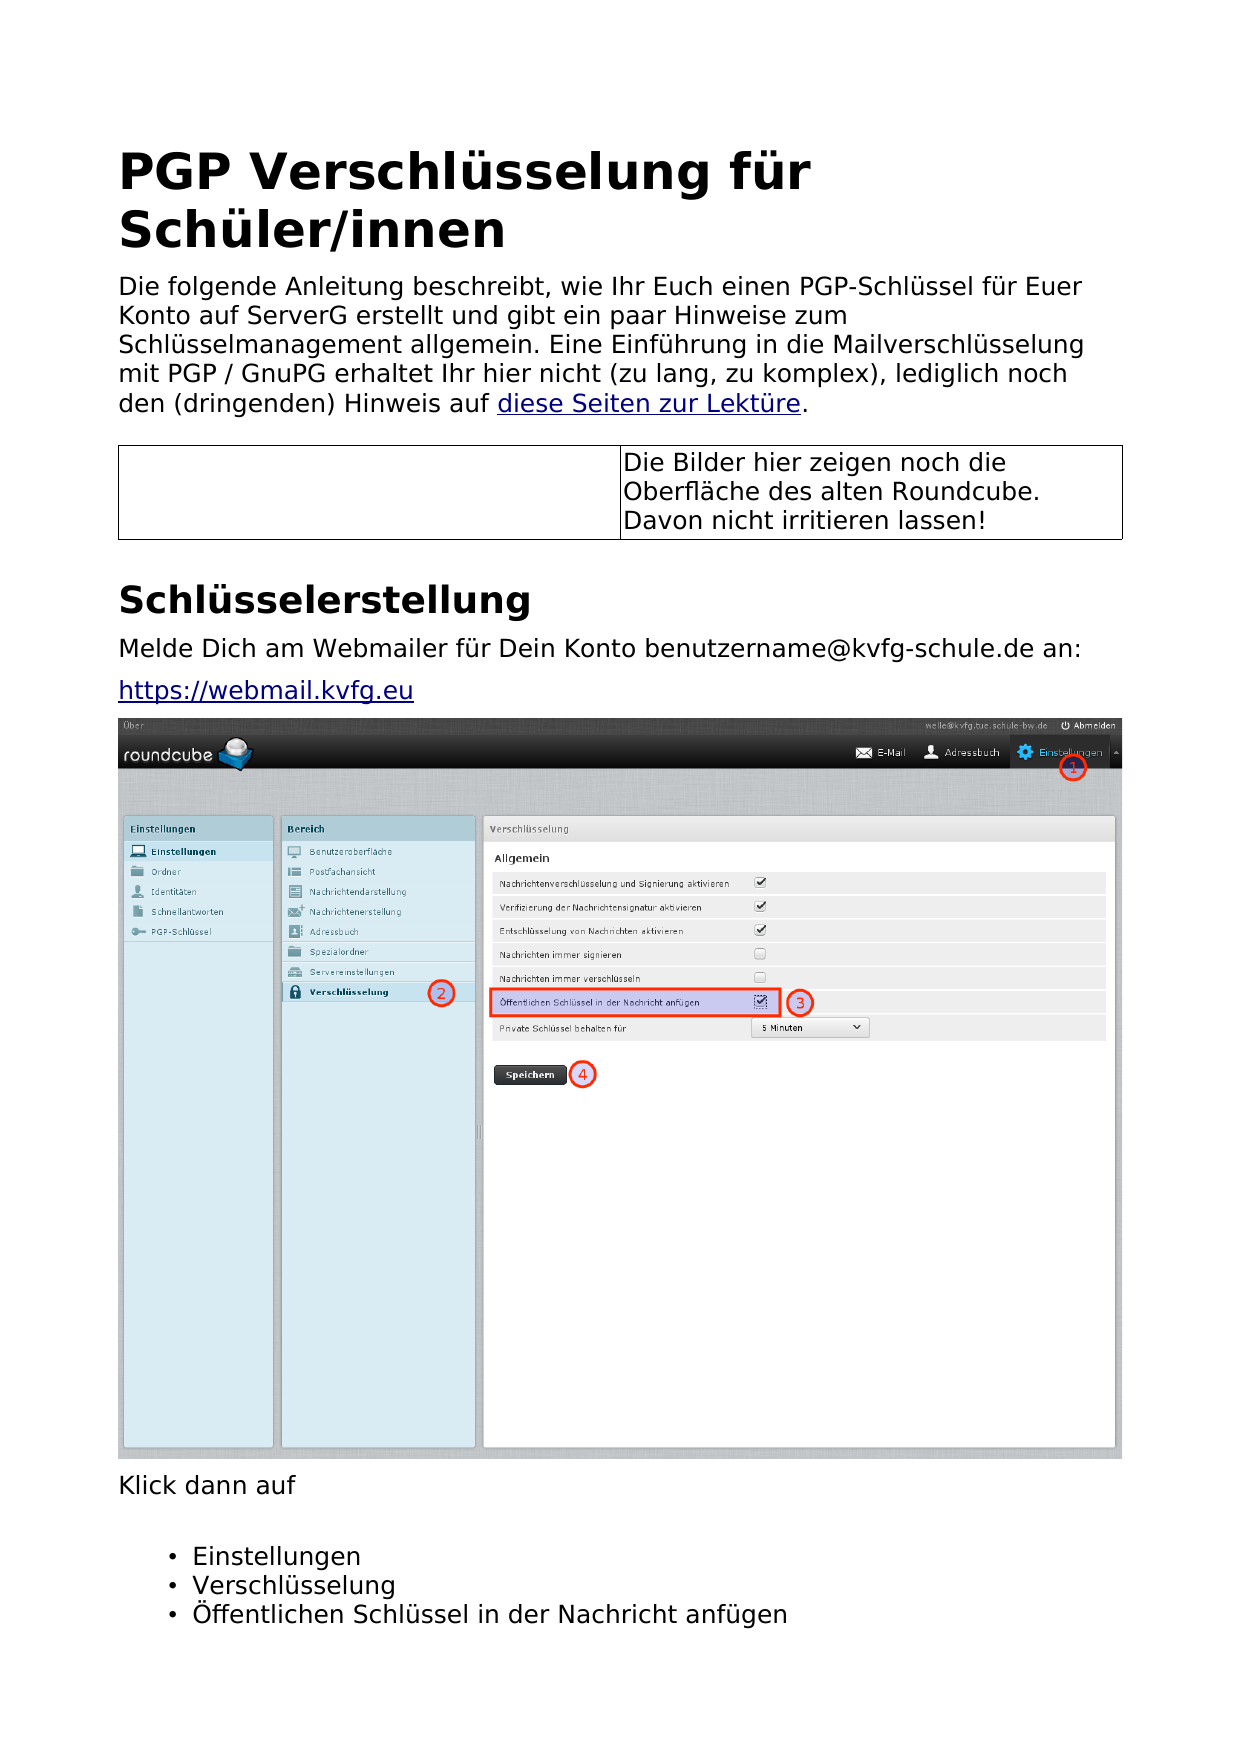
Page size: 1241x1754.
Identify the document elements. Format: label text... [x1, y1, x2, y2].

subtitle Schlüsselerstellung [118, 578, 1122, 622]
list Einstellungen [177, 1542, 1122, 1572]
text Melde Dich am Webmailer für Dein Konto benutzername@kvfg-schule.de an: [118, 635, 1122, 664]
picture [118, 718, 1123, 1459]
list Verschlüsselung [177, 1572, 1122, 1601]
list Öffentlichen Schlüssel in der Nachricht anfügen [177, 1601, 1122, 1630]
table_header Die Bilder hier zeigen noch die Oberfläche des alten Roundcube. Davon nicht irritieren lassen! [621, 446, 1122, 539]
text https://webmail.kvfg.eu [118, 676, 1122, 706]
text Klick dann auf [118, 1471, 1122, 1500]
table_header [119, 446, 620, 539]
subtitle PGP Verschlüsselung für Schüler/innen [118, 143, 1122, 259]
text Die folgende Anleitung beschreibt, wie Ihr Euch einen PGP-Schlüssel für Euer Konto auf ServerG erstellt und gibt ein paar Hinweise zum Schlüsselmanagement allgemein. Eine Einführung in die Mailverschlüsselung mit PGP / GnuPG erhaltet Ihr hier nicht (zu lang, zu komplex), lediglich noch den (dringenden) Hinweis auf diese Seiten zur Lektüre. [118, 272, 1122, 418]
